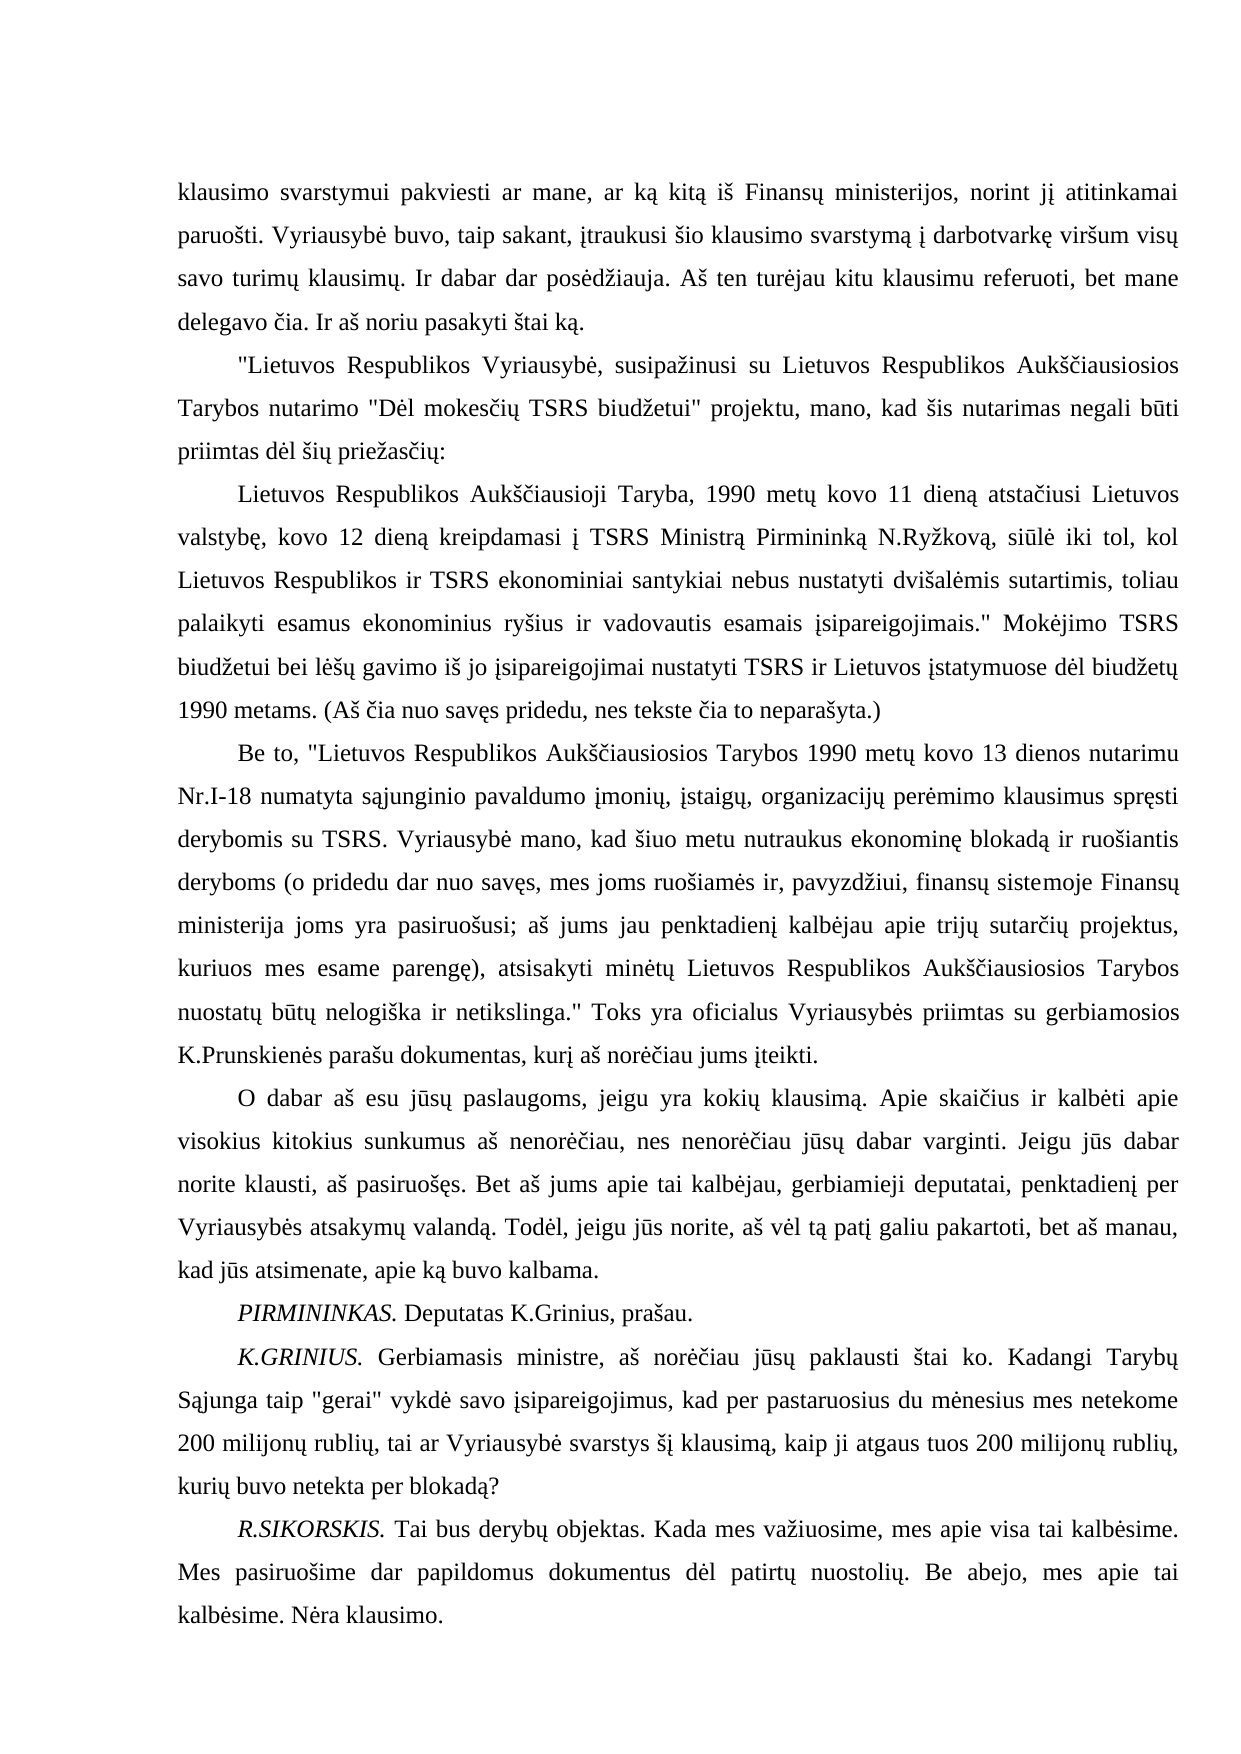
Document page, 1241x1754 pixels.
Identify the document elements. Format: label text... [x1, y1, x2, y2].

text klausimo svarstymui pakviesti ar mane, ar ką kitą iš Finansų ministerijos, norint jį atitinkamai paruošti. Vyriausybė buvo, taip sakant, įtraukusi šio klausimo svarstymą į darbotvarkę viršum visų savo turimų klausimų. Ir dabar dar posėdžiauja. Aš ten turėjau kitu klausimu referuoti, bet mane delegavo čia. Ir aš noriu pasakyti štai ką. [177, 177, 1180, 335]
text K.GRINIUS. Gerbiamasis ministre, aš norėčiau jūsų paklausti štai ko. Kadangi Tarybų Sąjunga taip "gerai" vykdė savo įsipareigojimus, kad per pastaruosius du mėnesius mes netekome 200 milijonų rublių, tai ar Vyriau­sybė svarstys šį klausimą, kaip ji atgaus tuos 200 milijonų rublių, kurių buvo netekta per blokadą? [177, 1342, 1180, 1500]
text PIRMININKAS. Deputatas K.Grinius, prašau. [177, 1298, 1180, 1327]
text Lietuvos Respublikos Aukščiausioji Taryba, 1990 metų kovo 11 dieną atstačiusi Lietuvos valstybę, kovo 12 dieną kreipdamasi į TSRS Ministrą Pirmininką N.Ryžkovą, siūlė iki tol, kol Lietuvos Respublikos ir TSRS ekono­miniai santykiai nebus nustatyti dvišalėmis sutartimis, toliau palaikyti esa­mus ekonominius ryšius ir vadovautis esamais įsipareigojimais." Mokėjimo TSRS biudžetui bei lėšų gavimo iš jo įsipareigojimai nustatyti TSRS ir Lietuvos įstatymuose dėl biudžetų 1990 metams. (Aš čia nuo savęs pridedu, nes tekste čia to neparašyta.) [177, 479, 1180, 723]
text Be to, "Lietuvos Respublikos Aukščiausiosios Tarybos 1990 metų kovo 13 dienos nutarimu Nr.I-18 numatyta sąjunginio pavaldumo įmonių, įstaigų, organizacijų perėmimo klausimus spręsti derybomis su TSRS. Vyriausybė mano, kad šiuo metu nutraukus ekonominę blokadą ir ruošiantis deryboms (o pridedu dar nuo savęs, mes joms ruošiamės ir, pavyzdžiui, finansų siste­moje Finansų ministerija joms yra pasiruošusi; aš jums jau penktadienį kalbėjau apie trijų sutarčių projektus, kuriuos mes esame parengę), atsisa­kyti minėtų Lietuvos Respublikos Aukščiausiosios Tarybos nuostatų būtų nelogiška ir netikslinga." Toks yra oficialus Vyriausybės priimtas su gerbia­mosios K.Prunskienės parašu dokumentas, kurį aš norėčiau jums įteikti. [177, 738, 1180, 1068]
text O dabar aš esu jūsų paslaugoms, jeigu yra kokių klausimą. Apie skaičius ir kalbėti apie visokius kitokius sunkumus aš nenorėčiau, nes nenorėčiau jūsų dabar varginti. Jeigu jūs dabar norite klausti, aš pasiruošęs. Bet aš jums apie tai kalbėjau, gerbiamieji deputatai, penktadienį per Vyriausybės atsakymų valandą. Todėl, jeigu jūs norite, aš vėl tą patį galiu pakartoti, bet aš manau, kad jūs atsimenate, apie ką buvo kalbama. [177, 1083, 1180, 1284]
text R.SIKORSKIS. Tai bus derybų objektas. Kada mes važiuosime, mes apie visa tai kalbėsime. Mes pasiruošime dar papildomus dokumentus dėl patirtų nuostolių. Be abejo, mes apie tai kalbėsime. Nėra klausimo. [177, 1514, 1180, 1629]
text "Lietuvos Respublikos Vyriausybė, susipažinusi su Lietuvos Respublikos Aukščiausiosios Tarybos nutarimo "Dėl mokesčių TSRS biudžetui" projek­tu, mano, kad šis nutarimas negali būti priimtas dėl šių priežasčių: [177, 350, 1180, 465]
